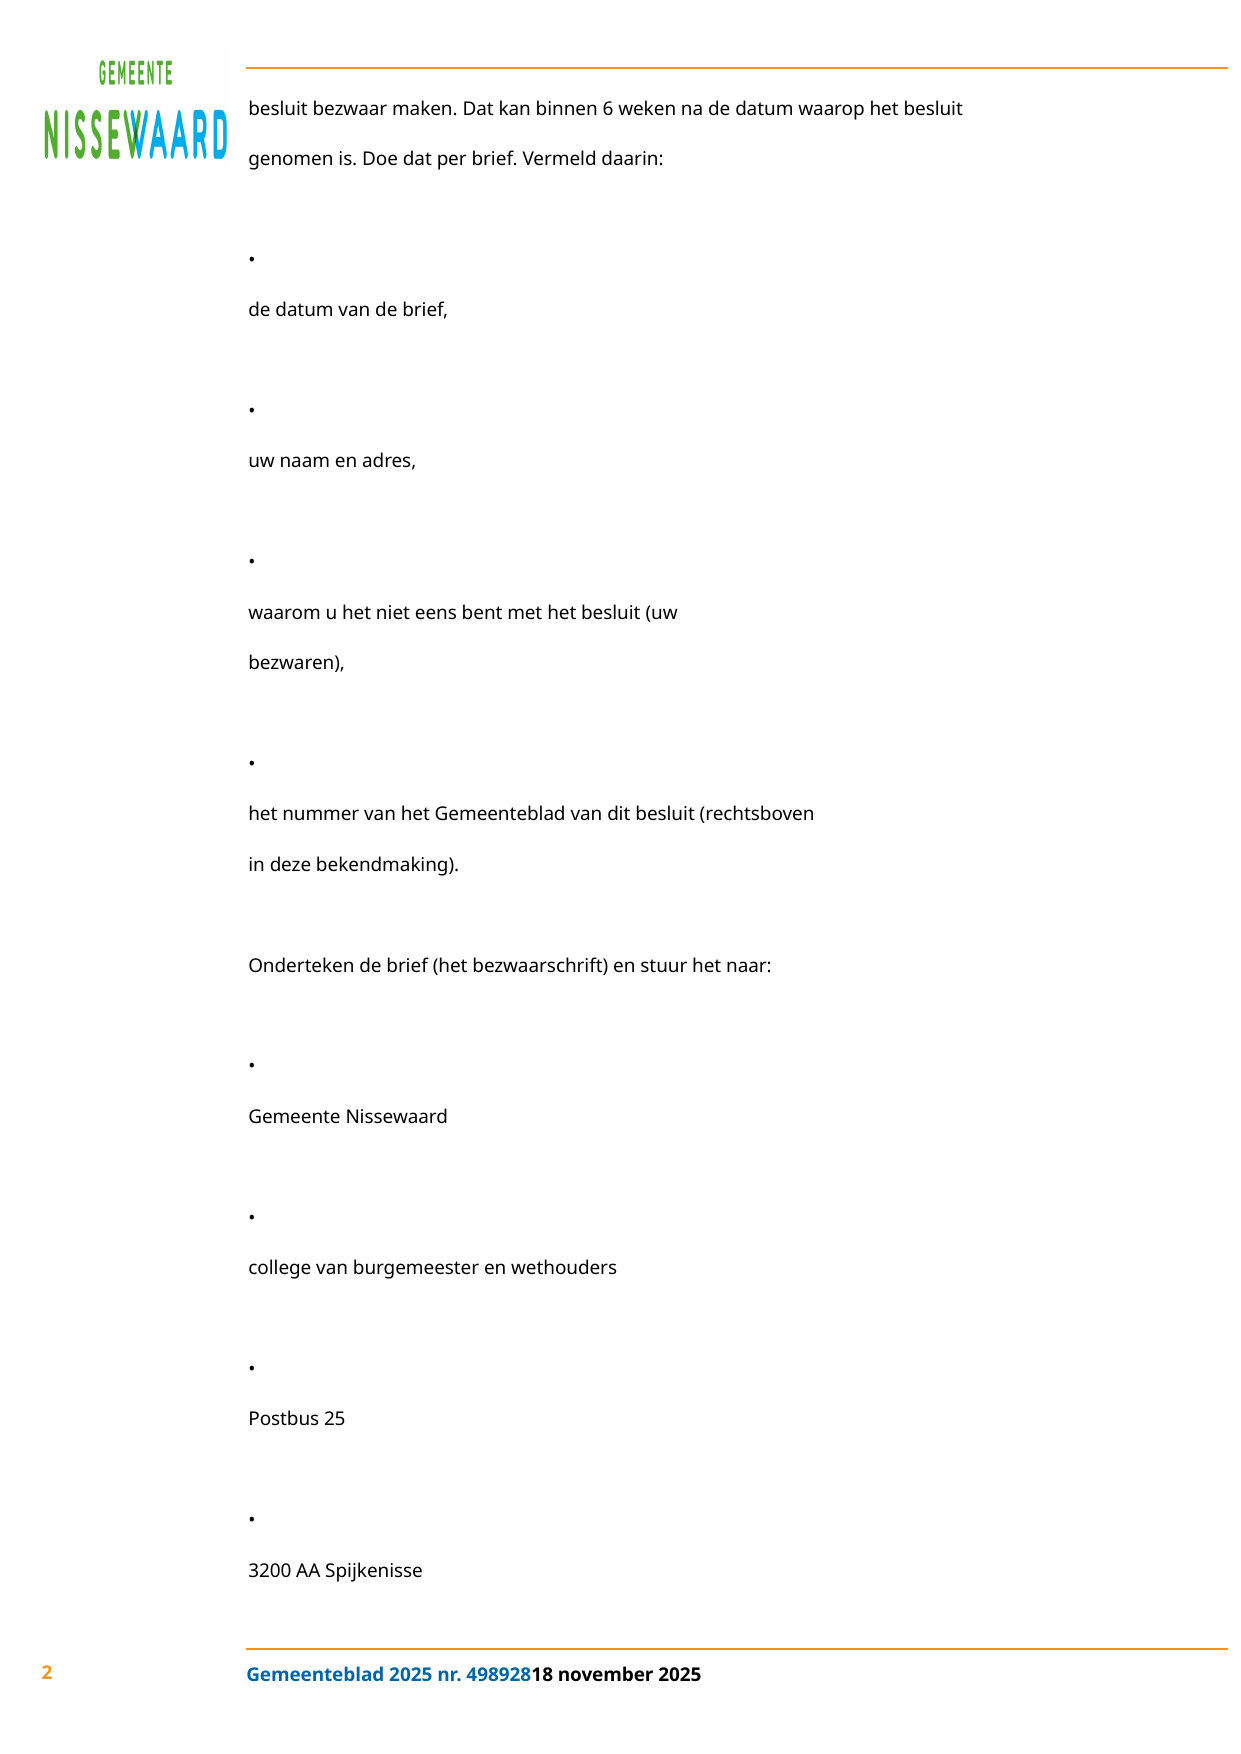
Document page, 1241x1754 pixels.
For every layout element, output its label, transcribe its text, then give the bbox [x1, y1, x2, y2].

text Onderteken de brief (het bezwaarschrift) en stuur het naar: [248, 952, 1152, 978]
text • [248, 1204, 1152, 1230]
text het nummer van het Gemeenteblad van dit besluit (rechtsboven [248, 801, 1152, 826]
text • [248, 397, 1152, 423]
text de datum van de brief, [248, 296, 1152, 322]
text uw naam en adres, [248, 448, 1152, 473]
text besluit bezwaar maken. Dat kan binnen 6 weken na de datum waarop het besluit [248, 95, 1152, 121]
text in deze bekendmaking). [248, 851, 1152, 877]
text genomen is. Doe dat per brief. Vermeld daarin: [248, 145, 1152, 171]
picture [41, 47, 231, 172]
text • [248, 1355, 1152, 1381]
text Gemeente Nissewaard [248, 1103, 1152, 1129]
text • [248, 246, 1152, 272]
text • [248, 548, 1152, 574]
text waarom u het niet eens bent met het besluit (uw [248, 599, 1152, 625]
text Postbus 25 [248, 1406, 1152, 1431]
text • [248, 1506, 1152, 1532]
text 3200 AA Spijkenisse [248, 1557, 1152, 1583]
text college van burgemeester en wethouders [248, 1254, 1152, 1280]
text • [248, 750, 1152, 776]
text • [248, 1053, 1152, 1078]
text bezwaren), [248, 649, 1152, 675]
